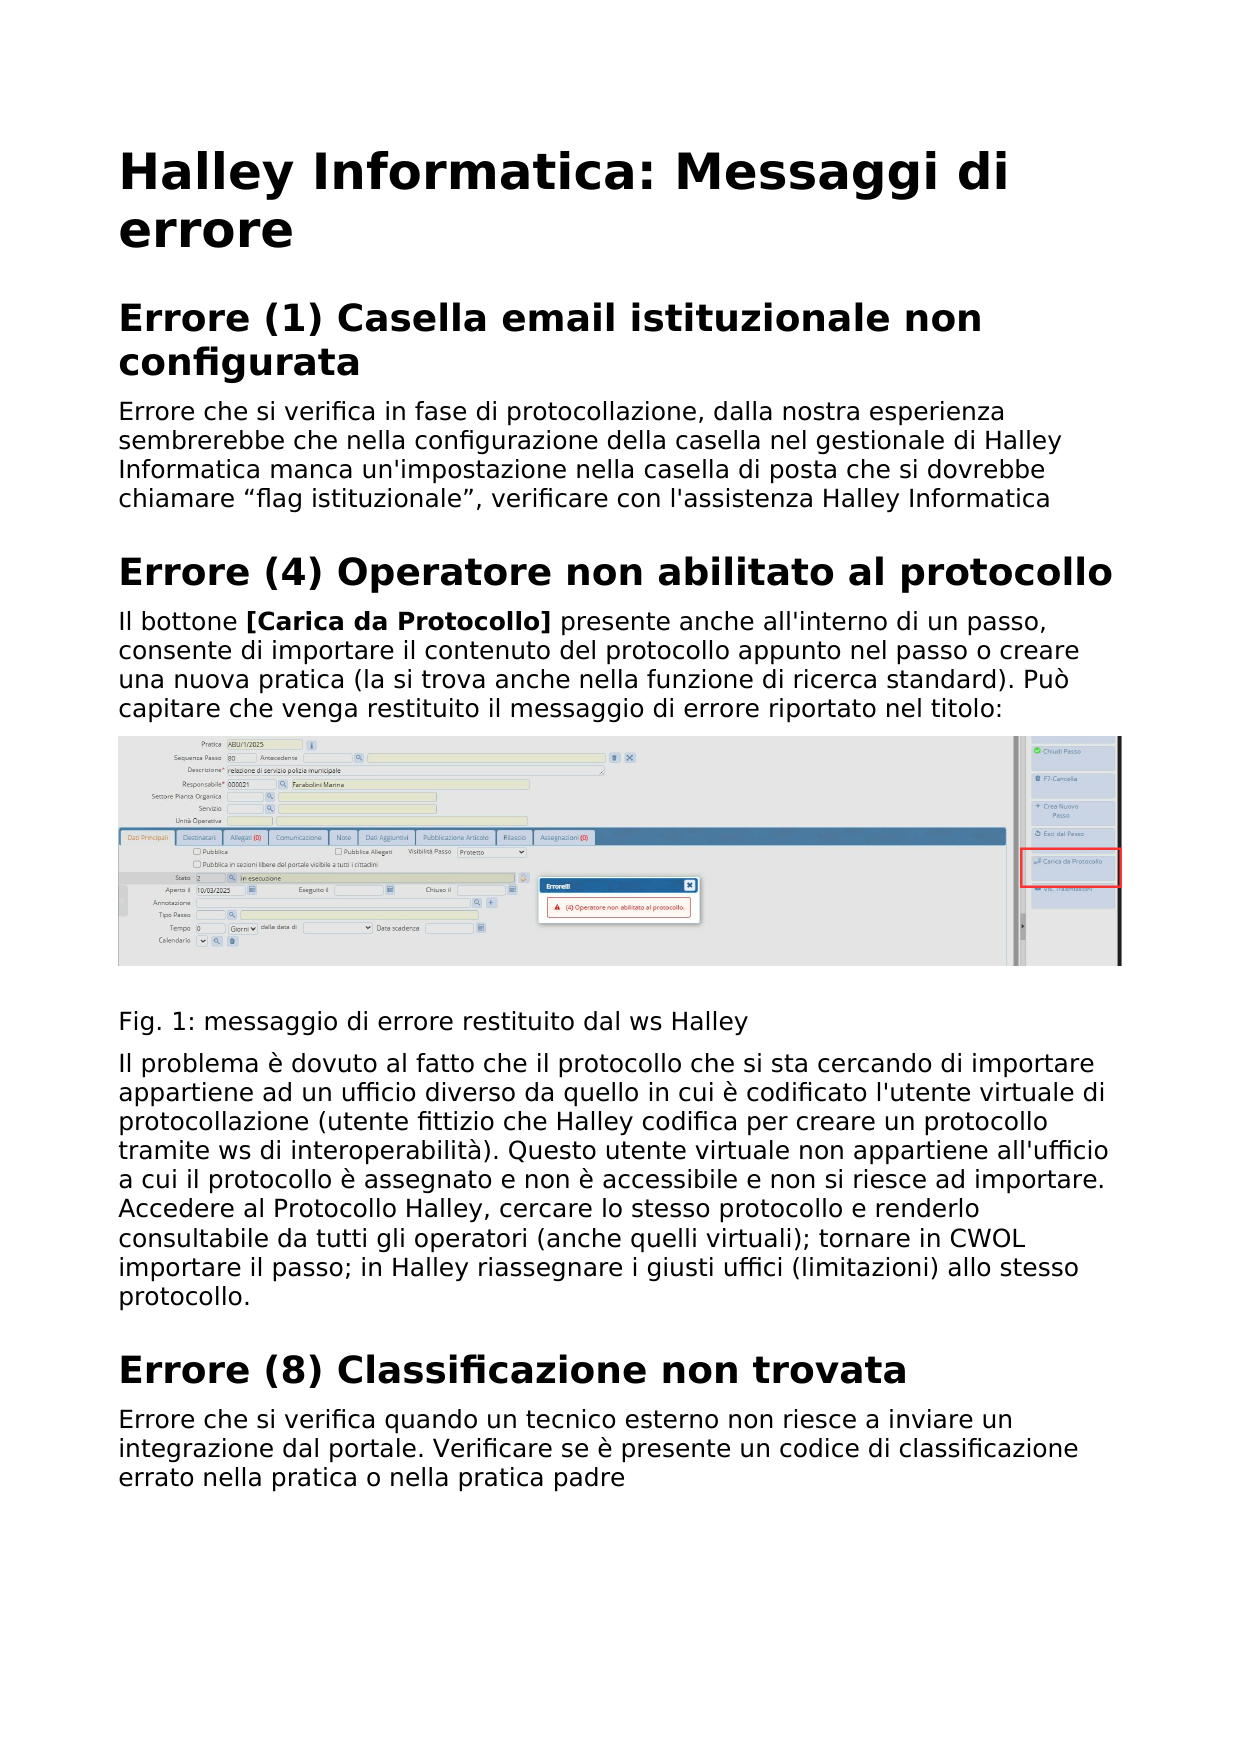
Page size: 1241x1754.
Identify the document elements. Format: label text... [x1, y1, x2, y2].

subtitle Errore (4) Operatore non abilitato al protocollo [118, 551, 1122, 595]
picture [118, 736, 1123, 966]
text Errore che si verifica quando un tecnico esterno non riesce a inviare un integrazione dal portale. Verificare se è presente un codice di classificazione errato nella pratica o nella pratica padre [118, 1405, 1122, 1492]
text Errore che si verifica in fase di protocollazione, dalla nostra esperienza sembrerebbe che nella configurazione della casella nel gestionale di Halley Informatica manca un'impostazione nella casella di posta che si dovrebbe chiamare “flag istituzionale”, verificare con l'assistenza Halley Informatica [118, 397, 1122, 513]
subtitle Halley Informatica: Messaggi di errore [118, 143, 1122, 259]
text Il bottone [Carica da Protocollo] presente anche all'interno di un passo, consente di importare il contenuto del protocollo appunto nel passo o creare una nuova pratica (la si trova anche nella funzione di ricerca standard). Può capitare che venga restituito il messaggio di errore riportato nel titolo: [118, 607, 1122, 724]
text Il problema è dovuto al fatto che il protocollo che si sta cercando di importare appartiene ad un ufficio diverso da quello in cui è codificato l'utente virtuale di protocollazione (utente fittizio che Halley codifica per creare un protocollo tramite ws di interoperabilità). Questo utente virtuale non appartiene all'ufficio a cui il protocollo è assegnato e non è accessibile e non si riesce ad importare. Accedere al Protocollo Halley, cercare lo stesso protocollo e renderlo consultabile da tutti gli operatori (anche quelli virtuali); tornare in CWOL importare il passo; in Halley riassegnare i giusti uffici (limitazioni) allo stesso protocollo. [118, 1049, 1122, 1311]
subtitle Errore (8) Classificazione non trovata [118, 1349, 1122, 1392]
subtitle Errore (1) Casella email istituzionale non configurata [118, 297, 1122, 384]
text Fig. 1: messaggio di errore restituito dal ws Halley [118, 1007, 1122, 1036]
